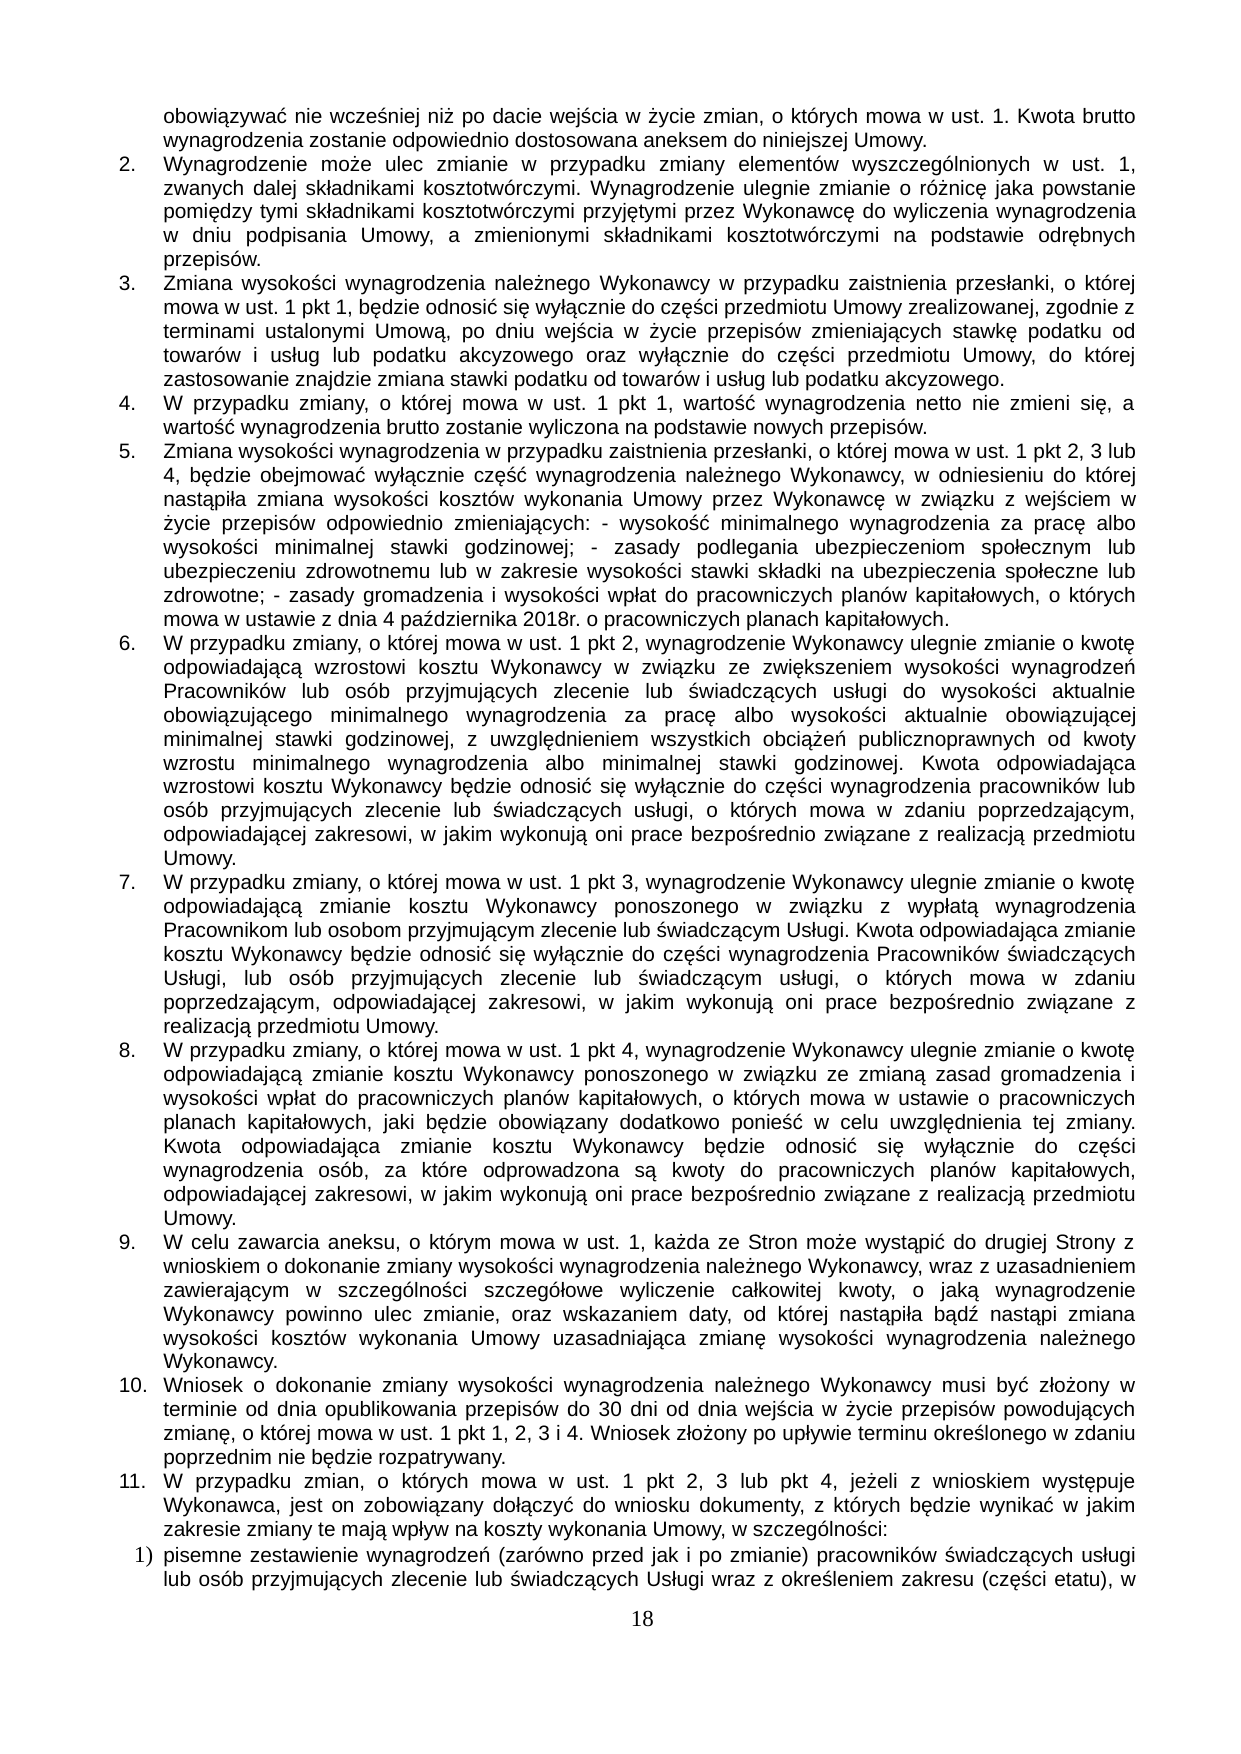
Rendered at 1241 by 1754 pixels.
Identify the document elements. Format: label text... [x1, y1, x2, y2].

list Zmiana wysokości wynagrodzenia należnego Wykonawcy w przypadku zaistnienia przesłanki, o której mowa w ust. 1 pkt 1, będzie odnosić się wyłącznie do części przedmiotu Umowy zrealizowanej, zgodnie z terminami ustalonymi Umową, po dniu wejścia w życie przepisów zmieniających stawkę podatku od towarów i usług lub podatku akcyzowego oraz wyłącznie do części przedmiotu Umowy, do której zastosowanie znajdzie zmiana stawki podatku od towarów i usług lub podatku akcyzowego. [119, 271, 1137, 391]
list W przypadku zmiany, o której mowa w ust. 1 pkt 1, wartość wynagrodzenia netto nie zmieni się, a wartość wynagrodzenia brutto zostanie wyliczona na podstawie nowych przepisów. [119, 391, 1137, 439]
list W przypadku zmiany, o której mowa w ust. 1 pkt 3, wynagrodzenie Wykonawcy ulegnie zmianie o kwotę odpowiadającą zmianie kosztu Wykonawcy ponoszonego w związku z wypłatą wynagrodzenia Pracownikom lub osobom przyjmującym zlecenie lub świadczącym Usługi. Kwota odpowiadająca zmianie kosztu Wykonawcy będzie odnosić się wyłącznie do części wynagrodzenia Pracowników świadczących Usługi, lub osób przyjmujących zlecenie lub świadczącym usługi, o których mowa w zdaniu poprzedzającym, odpowiadającej zakresowi, w jakim wykonują oni prace bezpośrednio związane z realizacją przedmiotu Umowy. [119, 870, 1137, 1038]
list W przypadku zmiany, o której mowa w ust. 1 pkt 2, wynagrodzenie Wykonawcy ulegnie zmianie o kwotę odpowiadającą wzrostowi kosztu Wykonawcy w związku ze zwiększeniem wysokości wynagrodzeń Pracowników lub osób przyjmujących zlecenie lub świadczących usługi do wysokości aktualnie obowiązującego minimalnego wynagrodzenia za pracę albo wysokości aktualnie obowiązującej minimalnej stawki godzinowej, z uwzględnieniem wszystkich obciążeń publicznoprawnych od kwoty wzrostu minimalnego wynagrodzenia albo minimalnej stawki godzinowej. Kwota odpowiadająca wzrostowi kosztu Wykonawcy będzie odnosić się wyłącznie do części wynagrodzenia pracowników lub osób przyjmujących zlecenie lub świadczących usługi, o których mowa w zdaniu poprzedzającym, odpowiadającej zakresowi, w jakim wykonują oni prace bezpośrednio związane z realizacją przedmiotu Umowy. [119, 631, 1137, 870]
list pisemne zestawienie wynagrodzeń (zarówno przed jak i po zmianie) pracowników świadczących usługi lub osób przyjmujących zlecenie lub świadczących Usługi wraz z określeniem zakresu (części etatu), w [134, 1541, 1137, 1591]
list W przypadku zmian, o których mowa w ust. 1 pkt 2, 3 lub pkt 4, jeżeli z wnioskiem występuje Wykonawca, jest on zobowiązany dołączyć do wniosku dokumenty, z których będzie wynikać w jakim zakresie zmiany te mają wpływ na koszty wykonania Umowy, w szczególności: [119, 1469, 1137, 1541]
list Zmiana wysokości wynagrodzenia w przypadku zaistnienia przesłanki, o której mowa w ust. 1 pkt 2, 3 lub 4, będzie obejmować wyłącznie część wynagrodzenia należnego Wykonawcy, w odniesieniu do której nastąpiła zmiana wysokości kosztów wykonania Umowy przez Wykonawcę w związku z wejściem w życie przepisów odpowiednio zmieniających: - wysokość minimalnego wynagrodzenia za pracę albo wysokości minimalnej stawki godzinowej; - zasady podlegania ubezpieczeniom społecznym lub ubezpieczeniu zdrowotnemu lub w zakresie wysokości stawki składki na ubezpieczenia społeczne lub zdrowotne; - zasady gromadzenia i wysokości wpłat do pracowniczych planów kapitałowych, o których mowa w ustawie z dnia 4 października 2018r. o pracowniczych planach kapitałowych. [119, 439, 1137, 631]
list Wynagrodzenie może ulec zmianie w przypadku zmiany elementów wyszczególnionych w ust. 1, zwanych dalej składnikami kosztotwórczymi. Wynagrodzenie ulegnie zmianie o różnicę jaka powstanie pomiędzy tymi składnikami kosztotwórczymi przyjętymi przez Wykonawcę do wyliczenia wynagrodzenia w dniu podpisania Umowy, a zmienionymi składnikami kosztotwórczymi na podstawie odrębnych przepisów. [119, 151, 1137, 271]
list W przypadku zmiany, o której mowa w ust. 1 pkt 4, wynagrodzenie Wykonawcy ulegnie zmianie o kwotę odpowiadającą zmianie kosztu Wykonawcy ponoszonego w związku ze zmianą zasad gromadzenia i wysokości wpłat do pracowniczych planów kapitałowych, o których mowa w ustawie o pracowniczych planach kapitałowych, jaki będzie obowiązany dodatkowo ponieść w celu uwzględnienia tej zmiany. Kwota odpowiadająca zmianie kosztu Wykonawcy będzie odnosić się wyłącznie do części wynagrodzenia osób, za które odprowadzona są kwoty do pracowniczych planów kapitałowych, odpowiadającej zakresowi, w jakim wykonują oni prace bezpośrednio związane z realizacją przedmiotu Umowy. [119, 1038, 1137, 1229]
list Wniosek o dokonanie zmiany wysokości wynagrodzenia należnego Wykonawcy musi być złożony w terminie od dnia opublikowania przepisów do 30 dni od dnia wejścia w życie przepisów powodujących zmianę, o której mowa w ust. 1 pkt 1, 2, 3 i 4. Wniosek złożony po upływie terminu określonego w zdaniu poprzednim nie będzie rozpatrywany. [119, 1373, 1137, 1469]
list W celu zawarcia aneksu, o którym mowa w ust. 1, każda ze Stron może wystąpić do drugiej Strony z wnioskiem o dokonanie zmiany wysokości wynagrodzenia należnego Wykonawcy, wraz z uzasadnieniem zawierającym w szczególności szczegółowe wyliczenie całkowitej kwoty, o jaką wynagrodzenie Wykonawcy powinno ulec zmianie, oraz wskazaniem daty, od której nastąpiła bądź nastąpi zmiana wysokości kosztów wykonania Umowy uzasadniająca zmianę wysokości wynagrodzenia należnego Wykonawcy. [119, 1229, 1137, 1373]
list obowiązywać nie wcześniej niż po dacie wejścia w życie zmian, o których mowa w ust. 1. Kwota brutto wynagrodzenia zostanie odpowiednio dostosowana aneksem do niniejszej Umowy. [134, 103, 1137, 151]
